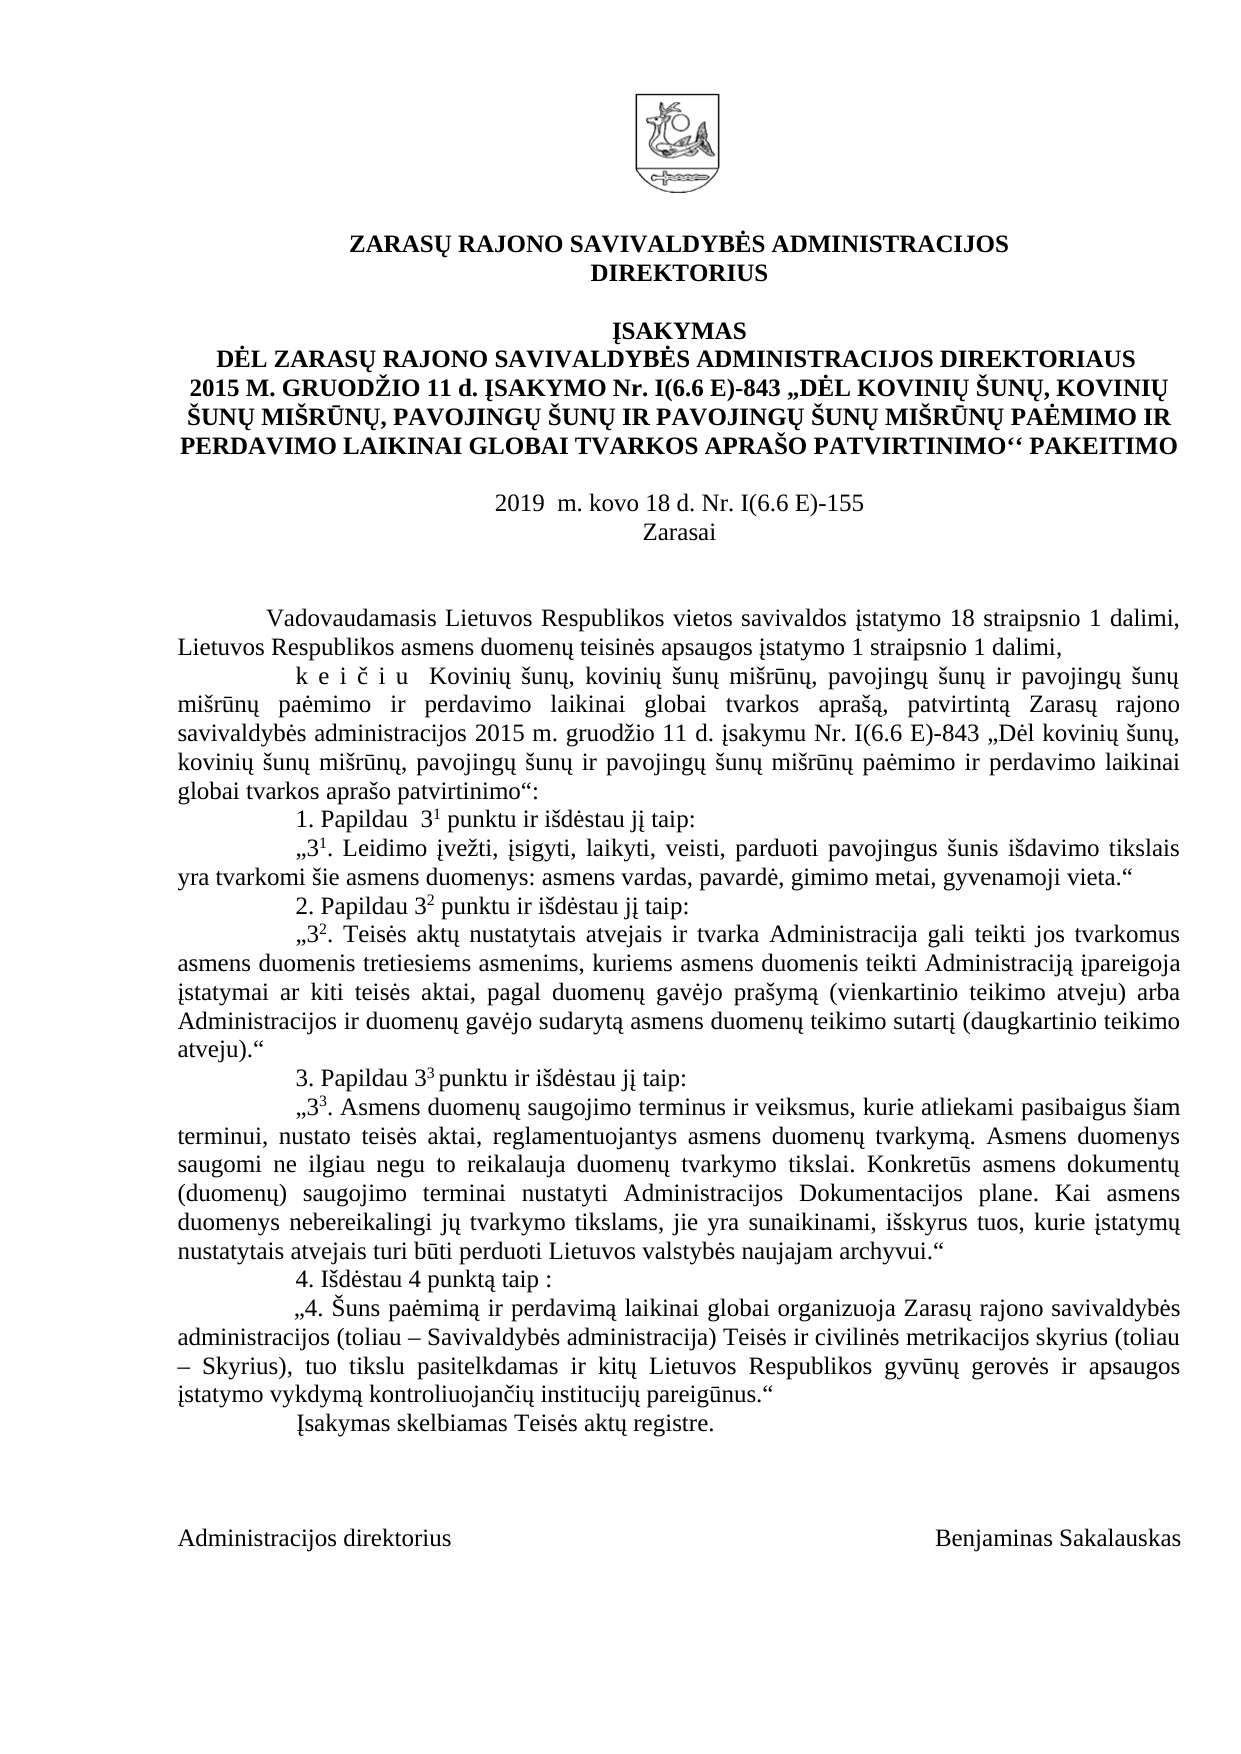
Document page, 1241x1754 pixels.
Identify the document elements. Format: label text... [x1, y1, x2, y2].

text 2. Papildau 32 punktu ir išdėstau jį taip: [177, 891, 1181, 919]
text Zarasai [177, 517, 1181, 546]
text 2019 m. kovo 18 d. Nr. I(6.6 E)-155 [177, 488, 1181, 517]
text Įsakymas skelbiamas Teisės aktų registre. [296, 1408, 1181, 1437]
text „4. Šuns paėmimą ir perdavimą laikinai globai organizuoja Zarasų rajono savivaldybės administracijos (toliau – Savivaldybės administracija) Teisės ir civilinės metrikacijos skyrius (toliau – Skyrius), tuo tikslu pasitelkdamas ir kitų Lietuvos Respublikos gyvūnų gerovės ir apsaugos įstatymo vykdymą kontroliuojančių institucijų pareigūnus.“ [177, 1293, 1181, 1408]
text DĖL ZARASŲ RAJONO SAVIVALDYBĖS ADMINISTRACIJOS DIREKTORIAUS 2015 M. GRUODŽIO 11 d. ĮSAKYMO Nr. I(6.6 E)-843 „DĖL KOVINIŲ ŠUNŲ, KOVINIŲ ŠUNŲ MIŠRŪNŲ, PAVOJINGŲ ŠUNŲ IR PAVOJINGŲ ŠUNŲ MIŠRŪNŲ PAĖMIMO IR PERDAVIMO LAIKINAI GLOBAI TVARKOS APRAŠO PATVIRTINIMO‘‘ PAKEITIMO [177, 344, 1181, 459]
text DIREKTORIUS [177, 258, 1181, 287]
text 4. Išdėstau 4 punktą taip : [177, 1264, 1181, 1293]
text „33. Asmens duomenų saugojimo terminus ir veiksmus, kurie atliekami pasibaigus šiam terminui, nustato teisės aktai, reglamentuojantys asmens duomenų tvarkymą. Asmens duomenys saugomi ne ilgiau negu to reikalauja duomenų tvarkymo tikslai. Konkretūs asmens dokumentų (duomenų) saugojimo terminai nustatyti Administracijos Dokumentacijos plane. Kai asmens duomenys nebereikalingi jų tvarkymo tikslams, jie yra sunaikinami, išskyrus tuos, kurie įstatymų nustatytais atvejais turi būti perduoti Lietuvos valstybės naujajam archyvui.“ [177, 1092, 1181, 1264]
text „31. Leidimo įvežti, įsigyti, laikyti, veisti, parduoti pavojingus šunis išdavimo tikslais yra tvarkomi šie asmens duomenys: asmens vardas, pavardė, gimimo metai, gyvenamoji vieta.“ [177, 833, 1181, 891]
text 3. Papildau 33 punktu ir išdėstau jį taip: [177, 1063, 1181, 1092]
text ZARASŲ RAJONO SAVIVALDYBĖS ADMINISTRACIJOS [177, 229, 1181, 258]
text „32. Teisės aktų nustatytais atvejais ir tvarka Administracija gali teikti jos tvarkomus asmens duomenis tretiesiems asmenims, kuriems asmens duomenis teikti Administraciją įpareigoja įstatymai ar kiti teisės aktai, pagal duomenų gavėjo prašymą (vienkartinio teikimo atveju) arba Administracijos ir duomenų gavėjo sudarytą asmens duomenų teikimo sutartį (daugkartinio teikimo atveju).“ [177, 919, 1181, 1063]
text Administracijos direktorius Benjaminas Sakalauskas [177, 1523, 1181, 1552]
text k e i č i u Kovinių šunų, kovinių šunų mišrūnų, pavojingų šunų ir pavojingų šunų mišrūnų paėmimo ir perdavimo laikinai globai tvarkos aprašą, patvirtintą Zarasų rajono savivaldybės administracijos 2015 m. gruodžio 11 d. įsakymu Nr. I(6.6 E)-843 „Dėl kovinių šunų, kovinių šunų mišrūnų, pavojingų šunų ir pavojingų šunų mišrūnų paėmimo ir perdavimo laikinai globai tvarkos aprašo patvirtinimo“: [177, 661, 1181, 804]
text Vadovaudamasis Lietuvos Respublikos vietos savivaldos įstatymo 18 straipsnio 1 dalimi, Lietuvos Respublikos asmens duomenų teisinės apsaugos įstatymo 1 straipsnio 1 dalimi, [177, 603, 1181, 661]
text 1. Papildau 31 punktu ir išdėstau jį taip: [177, 804, 1181, 833]
text ĮSAKYMAS [177, 316, 1181, 344]
